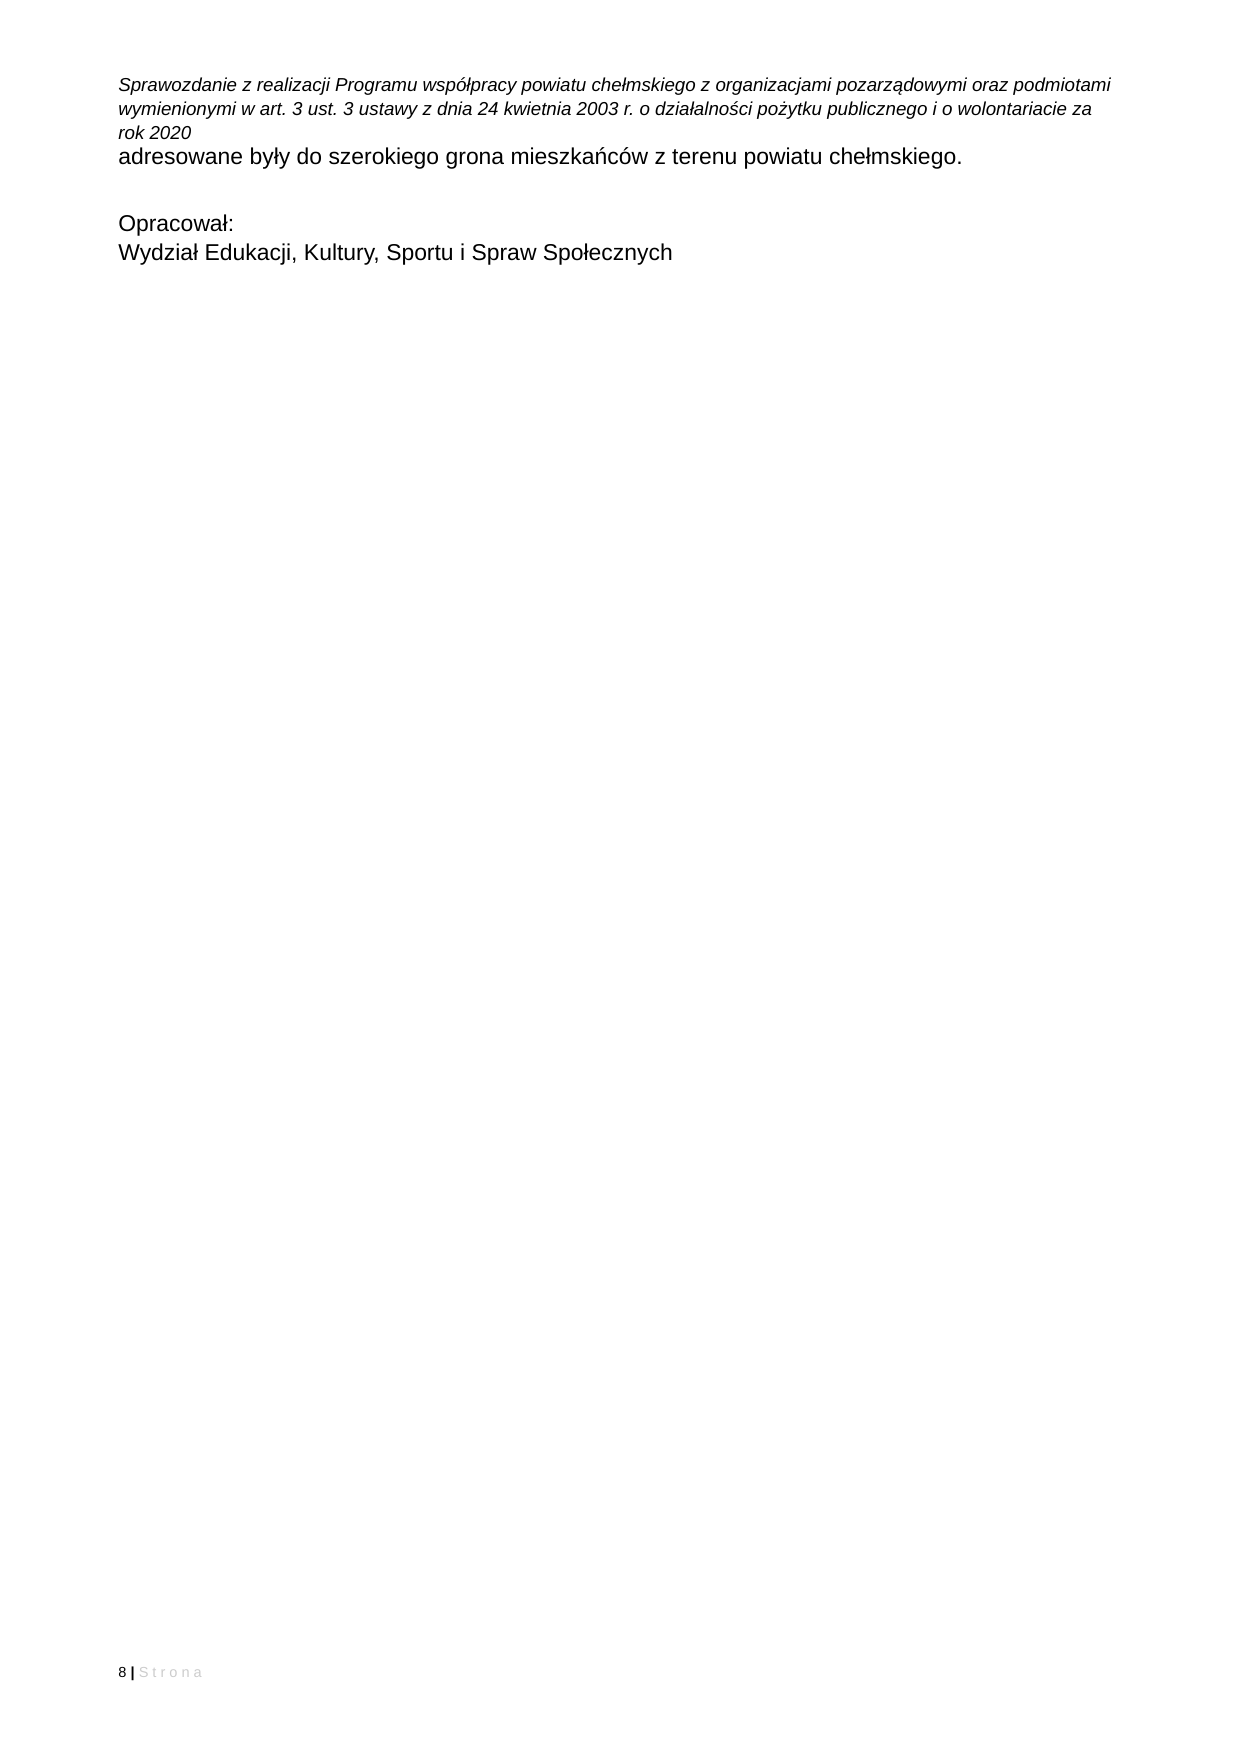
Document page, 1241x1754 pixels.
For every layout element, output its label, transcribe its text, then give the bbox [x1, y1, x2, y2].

text Wydział Edukacji, Kultury, Sportu i Spraw Społecznych [118, 239, 1122, 266]
text Opracował: [118, 210, 1122, 236]
text adresowane były do szerokiego grona mieszkańców z terenu powiatu chełmskiego. [118, 143, 1122, 169]
